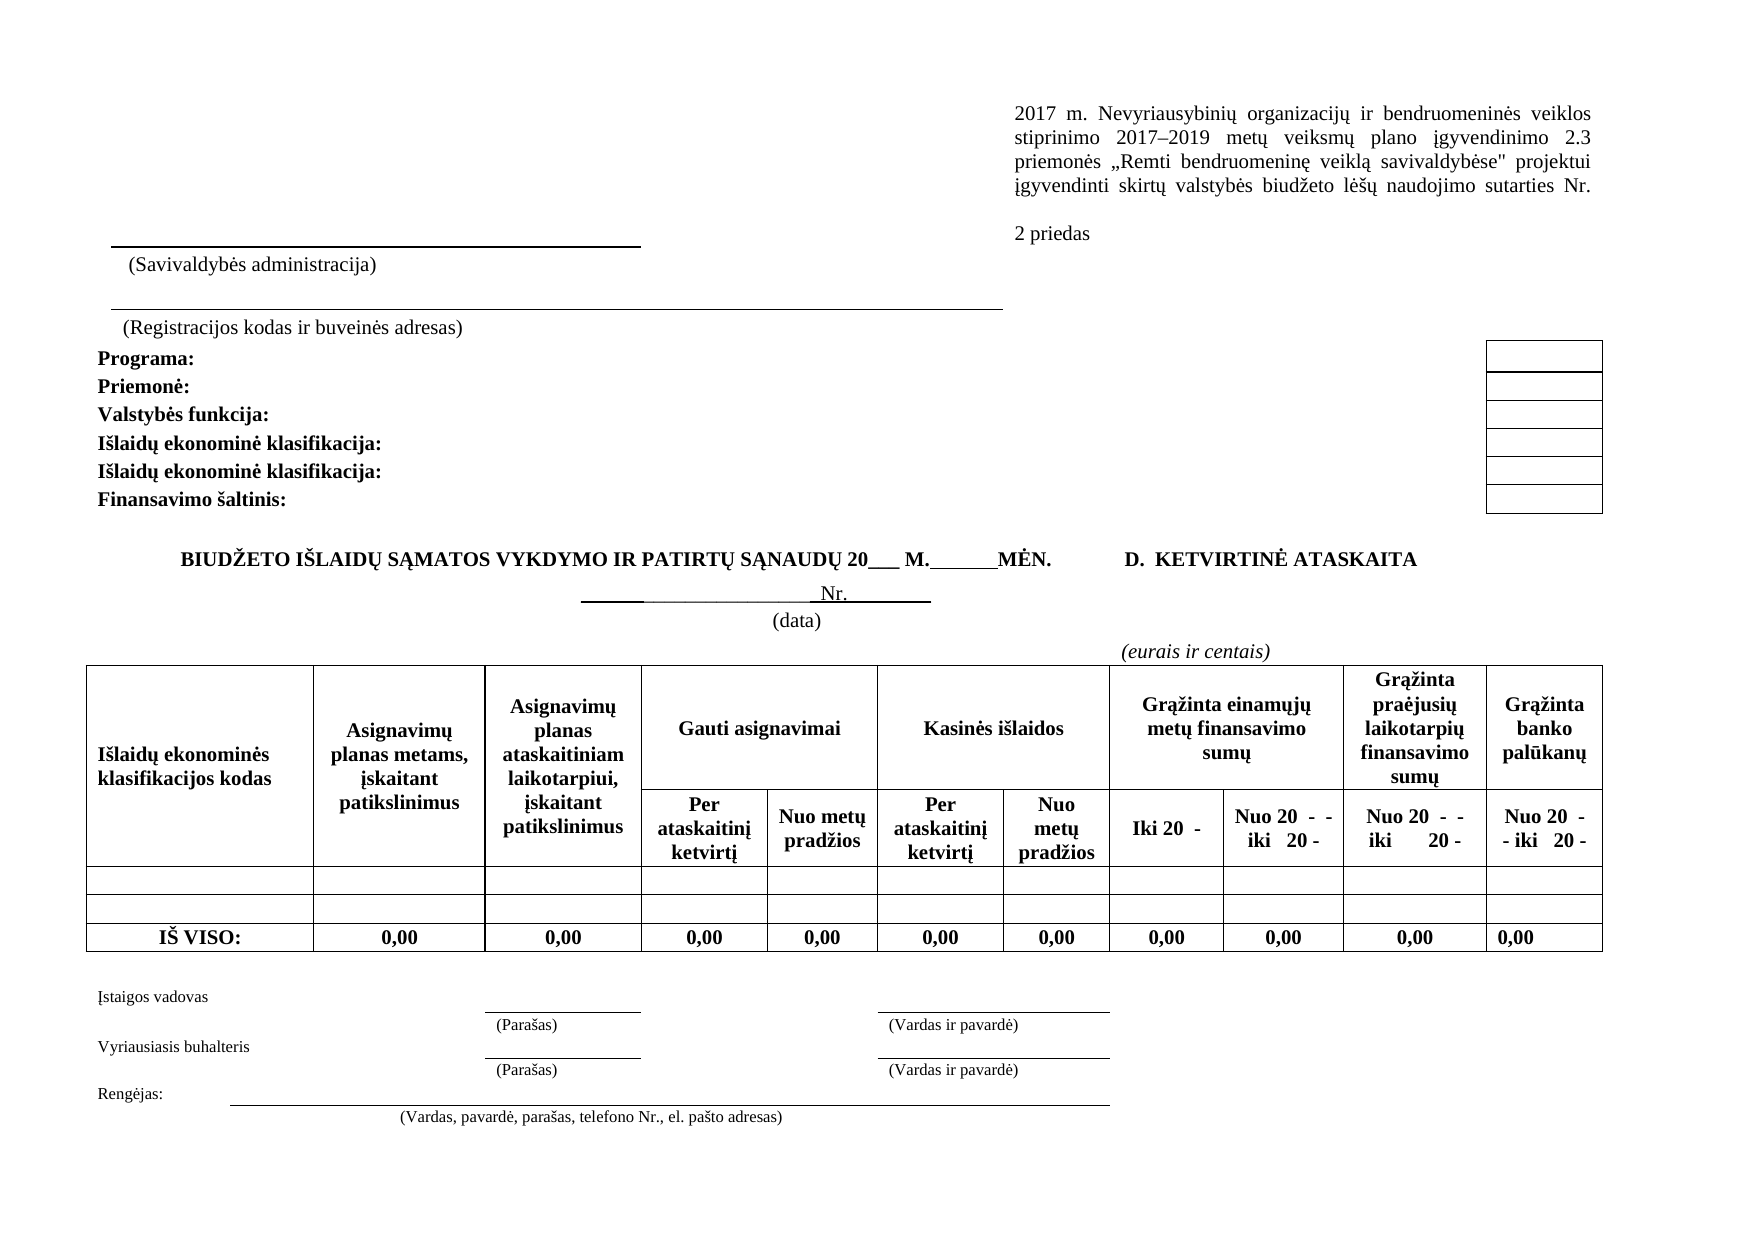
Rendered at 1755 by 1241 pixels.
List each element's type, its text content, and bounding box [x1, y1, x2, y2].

table_cell [230, 371, 767, 400]
table_cell [485, 1035, 641, 1057]
table_cell [1344, 340, 1486, 371]
table_cell [641, 1035, 767, 1057]
table_cell (data) [641, 606, 877, 638]
table_cell [641, 310, 767, 340]
table_cell [1486, 1012, 1603, 1035]
table_cell [314, 484, 485, 513]
table_cell [1110, 484, 1223, 513]
table_cell [642, 867, 767, 894]
table_cell [1486, 309, 1603, 340]
table_cell [135, 638, 158, 665]
table_cell [230, 638, 314, 665]
table_cell [1486, 278, 1603, 309]
table_cell [1486, 1105, 1603, 1128]
table_cell [159, 1012, 182, 1035]
table_cell [768, 895, 877, 923]
table_cell [230, 952, 314, 981]
table_cell [767, 513, 877, 544]
table_cell [1223, 371, 1344, 400]
table_cell [878, 606, 1003, 638]
table_cell [135, 952, 158, 981]
table_cell Grąžinta einamųjų metų finansavimo sumų [1110, 666, 1343, 789]
table_header [314, 99, 485, 246]
table_cell [86, 1058, 111, 1081]
table_cell [767, 428, 877, 456]
table_cell [1344, 952, 1486, 981]
table_cell [314, 400, 877, 428]
table_cell [767, 310, 877, 340]
table_cell [182, 638, 230, 665]
table_cell [486, 867, 641, 894]
table_cell [1344, 1081, 1486, 1105]
table_cell [135, 1012, 158, 1035]
table_cell [87, 867, 313, 894]
table_cell [314, 867, 484, 894]
table_cell [768, 867, 877, 894]
table_cell [1344, 1058, 1486, 1081]
table_cell [111, 513, 135, 544]
table_cell [878, 952, 1003, 981]
table_cell [1344, 371, 1486, 400]
table_cell [1486, 981, 1603, 1012]
table_cell [641, 1058, 767, 1081]
table_cell [1487, 401, 1602, 428]
table_cell [1110, 895, 1223, 923]
table_cell [182, 1105, 230, 1128]
table_cell [230, 606, 314, 638]
table_cell [314, 895, 484, 923]
table_cell [767, 371, 877, 400]
table_cell [1486, 638, 1603, 665]
table_cell [485, 952, 641, 981]
table_cell [111, 278, 1003, 309]
table_cell [878, 867, 1003, 894]
table_cell [642, 895, 767, 923]
table_cell [1110, 1035, 1223, 1057]
table_cell [86, 575, 111, 606]
table_cell [159, 952, 182, 981]
table_cell [767, 1081, 877, 1105]
table_header [111, 99, 135, 246]
table_cell 0,00 [878, 924, 1003, 951]
table_cell [1003, 246, 1110, 278]
table_cell [641, 513, 767, 544]
table_cell [1344, 575, 1486, 606]
table_cell [1344, 513, 1486, 544]
table_cell [878, 310, 1003, 340]
table_cell [1110, 428, 1223, 456]
table_cell [1486, 1081, 1603, 1105]
table_cell [182, 1058, 230, 1081]
table_cell Išlaidų ekonominė klasifikacija: [86, 456, 767, 484]
table_cell 0,00 [1344, 924, 1486, 951]
table_cell [1344, 428, 1486, 456]
table_cell [159, 606, 182, 638]
table_cell [1003, 456, 1110, 484]
table_cell [1003, 309, 1110, 340]
table_cell [878, 484, 1003, 513]
table_cell [1344, 309, 1486, 340]
table_cell 0,00 [1224, 924, 1343, 951]
table_cell Iki 20 - [1110, 790, 1223, 866]
table_cell [159, 513, 182, 544]
table_cell [230, 1081, 314, 1105]
table_cell [1110, 340, 1223, 371]
table_cell [1003, 278, 1110, 309]
table_cell 0,00 [768, 924, 877, 951]
table_cell [1487, 429, 1602, 456]
table_cell Nuo 20 - - iki 20 - [1344, 790, 1486, 866]
table_cell [1223, 278, 1344, 309]
table_cell [1223, 456, 1344, 484]
table_cell [111, 1105, 135, 1128]
table_cell [135, 1105, 158, 1128]
table_cell Rengėjas: [86, 1081, 230, 1105]
table_cell [1223, 952, 1344, 981]
table_cell Įstaigos vadovas [86, 981, 485, 1012]
table_cell [1344, 895, 1486, 923]
table_cell [767, 638, 877, 665]
table_cell [641, 1081, 767, 1105]
table_cell Gauti asignavimai [642, 666, 877, 789]
table_header [135, 99, 158, 246]
table_cell [1223, 309, 1344, 340]
table_cell [1223, 575, 1344, 606]
table_cell 0,00 [642, 924, 767, 951]
table_cell [1223, 484, 1344, 513]
table_cell Valstybės funkcija: [86, 400, 314, 428]
table_cell [486, 895, 641, 923]
table_cell [1344, 1105, 1486, 1128]
table_cell [1003, 952, 1110, 981]
table_cell [485, 606, 641, 638]
table_cell Asignavimų planas ataskaitiniam laikotarpiui, įskaitant patikslinimus [486, 666, 641, 866]
table_header [485, 99, 641, 246]
table_cell [878, 895, 1003, 923]
table_cell [1224, 867, 1343, 894]
table_cell [314, 1012, 485, 1035]
table_cell [1486, 1058, 1603, 1081]
table_cell [1223, 246, 1344, 278]
table_cell Vyriausiasis buhalteris [86, 1035, 314, 1057]
table_cell (Vardas, pavardė, parašas, telefono Nr., el. pašto adresas) [314, 1106, 1110, 1128]
table_cell [485, 638, 641, 665]
table_cell [1110, 309, 1223, 340]
table_cell (Vardas ir pavardė) [878, 1013, 1110, 1035]
table_cell [111, 606, 135, 638]
table_cell [878, 456, 1003, 484]
table_cell [1110, 606, 1223, 638]
table_cell [767, 1058, 877, 1081]
table_cell [1110, 456, 1223, 484]
table_header [159, 99, 182, 246]
table_cell 0,00 [314, 924, 484, 951]
table_cell [1004, 867, 1109, 894]
table_cell [1486, 575, 1603, 606]
table_cell [230, 1012, 314, 1035]
table_cell [641, 484, 767, 513]
table_cell [230, 1106, 314, 1128]
table_cell [1003, 340, 1110, 371]
table_cell BIUDŽETO IŠLAIDŲ SĄMATOS VYKDYMO IR PATIRTŲ SĄNAUDŲ 20___ M. MĖN. D. KETVIRTINĖ ATASKAITA [86, 544, 1603, 575]
table_cell Nuo 20 - - iki 20 - [1224, 790, 1343, 866]
table_cell 0,00 [486, 924, 641, 951]
table_cell [878, 371, 1003, 400]
table_cell [1110, 981, 1223, 1012]
table_cell (Parašas) [485, 1013, 641, 1035]
table_cell Grąžinta banko palūkanų [1487, 666, 1602, 789]
table_cell [1110, 371, 1223, 400]
table_cell [135, 575, 158, 606]
table_cell Grąžinta praėjusių laikotarpių finansavimo sumų [1344, 666, 1486, 789]
table_cell [1003, 484, 1110, 513]
table_cell [485, 513, 641, 544]
table_cell [1110, 513, 1223, 544]
table_cell [641, 638, 767, 665]
table_cell [1110, 246, 1223, 278]
table_cell [1003, 371, 1110, 400]
table_cell [1487, 485, 1602, 513]
table_cell [182, 513, 230, 544]
table_cell [1344, 278, 1486, 309]
table_cell [1486, 514, 1603, 544]
table_cell [1110, 867, 1223, 894]
table_cell [1110, 575, 1223, 606]
table_cell [314, 1035, 485, 1057]
table_cell [314, 638, 485, 665]
table_cell [182, 575, 230, 606]
table_cell [230, 513, 314, 544]
table_cell [159, 638, 182, 665]
table_cell 0,00 [1110, 924, 1223, 951]
table_cell [1110, 1058, 1223, 1081]
table_cell [878, 1081, 1003, 1105]
table_cell [1110, 400, 1223, 428]
table_cell [86, 513, 111, 544]
table_cell [1110, 1105, 1223, 1128]
table_cell [1003, 638, 1110, 665]
table_cell [1003, 428, 1110, 456]
table_cell Išlaidų ekonominės klasifikacijos kodas [87, 666, 313, 866]
table_cell [1223, 1081, 1344, 1105]
table_cell Nuo metų pradžios [1004, 790, 1109, 866]
table_cell [314, 1081, 485, 1105]
table_cell [1487, 341, 1602, 371]
table_cell [1223, 513, 1344, 544]
table_cell (Vardas ir pavardė) [878, 1059, 1110, 1081]
table_header [641, 99, 767, 246]
table_cell [1224, 895, 1343, 923]
table_cell Išlaidų ekonominė klasifikacija: [86, 428, 767, 456]
table_cell [159, 575, 182, 606]
table_cell [1344, 400, 1486, 428]
table_cell [1486, 606, 1603, 638]
table_cell [1223, 981, 1344, 1012]
table_cell [135, 1058, 158, 1081]
table_cell [314, 1058, 485, 1081]
table_cell [641, 1012, 767, 1035]
table_cell [86, 309, 111, 340]
table_cell [111, 952, 135, 981]
table_cell [1487, 895, 1602, 923]
table_cell 0,00 [1487, 924, 1602, 951]
table_cell [1223, 400, 1344, 428]
table_cell [878, 1035, 1110, 1057]
table_cell [641, 952, 767, 981]
table_cell [1223, 606, 1344, 638]
table_cell [1487, 373, 1602, 400]
table_cell [1486, 952, 1603, 981]
table_cell [767, 1035, 877, 1057]
table_cell [1223, 1035, 1344, 1057]
table_cell Nuo 20 - - iki 20 - [1487, 790, 1602, 866]
table_cell Asignavimų planas metams, įskaitant patikslinimus [314, 666, 484, 866]
table_cell [878, 428, 1003, 456]
table_cell (Savivaldybės administracija) [111, 248, 485, 278]
table_cell [159, 1105, 182, 1128]
table_cell [485, 1081, 641, 1105]
table_cell [111, 575, 135, 606]
table_cell [314, 606, 485, 638]
table_cell [86, 246, 111, 278]
table_cell (eurais ir centais) [1110, 638, 1344, 665]
table_cell Programa: [86, 340, 230, 371]
table_cell [1003, 1081, 1110, 1105]
table_cell [1223, 1012, 1344, 1035]
table_cell [86, 1012, 111, 1035]
table_cell [641, 246, 767, 278]
table_cell IŠ VISO: [87, 924, 313, 951]
table_cell [1344, 484, 1486, 513]
table_cell [767, 952, 877, 981]
table_cell [135, 513, 158, 544]
table_cell [86, 638, 111, 665]
table_cell [111, 1012, 135, 1035]
table_cell _______________________Nr.________ [314, 575, 1110, 606]
table_cell [485, 248, 641, 278]
table_header 2017 m. Nevyriausybinių organizacijų ir bendruomeninės veiklos stiprinimo 2017–2019 metų veiksmų plano įgyvendinimo 2.3 priemonės „Remti bendruomeninę veiklą savivaldybėse" projektui įgyvendinti skirtų valstybės biudžeto lėšų naudojimo sutarties Nr. 2 priedas [1003, 99, 1603, 246]
table_cell [878, 400, 1003, 428]
table_cell [485, 484, 641, 513]
table_cell (Registracijos kodas ir buveinės adresas) [111, 310, 641, 340]
table_cell [1003, 513, 1110, 544]
table_cell [1344, 456, 1486, 484]
table_cell [314, 952, 485, 981]
table_cell [1344, 867, 1486, 894]
table_header [767, 99, 877, 246]
table_cell [1110, 1081, 1223, 1105]
table_cell [878, 246, 1003, 278]
table_cell [1223, 340, 1344, 371]
table_cell [182, 952, 230, 981]
table_cell (Parašas) [485, 1059, 641, 1081]
table_cell [641, 981, 767, 1012]
table_cell [230, 1058, 314, 1081]
table_cell Per ataskaitinį ketvirtį [878, 790, 1003, 866]
table_cell [767, 484, 877, 513]
table_cell [485, 981, 641, 1012]
table_cell [1344, 246, 1486, 278]
table_cell [1487, 457, 1602, 484]
table_cell Priemonė: [86, 371, 230, 400]
table_cell [767, 246, 877, 278]
table_cell [86, 278, 111, 309]
table_cell [878, 638, 1003, 665]
table_header [182, 99, 230, 246]
table_cell [878, 981, 1110, 1012]
table_header [86, 99, 111, 246]
table_cell [1003, 606, 1110, 638]
table_cell [1344, 606, 1486, 638]
table_cell [1487, 867, 1602, 894]
table_cell [1344, 638, 1486, 665]
table_cell Finansavimo šaltinis: [86, 484, 314, 513]
table_cell [1344, 981, 1486, 1012]
table_cell Per ataskaitinį ketvirtį [642, 790, 767, 866]
table_cell [1344, 1012, 1486, 1035]
table_cell [1486, 1035, 1603, 1057]
table_cell [767, 1012, 877, 1035]
table_cell [878, 340, 1003, 371]
table_cell [1004, 895, 1109, 923]
table_cell [878, 513, 1003, 544]
table_cell [87, 895, 313, 923]
table_cell [86, 1105, 111, 1128]
table_cell [230, 340, 877, 371]
table_cell [1110, 1012, 1223, 1035]
table_cell [767, 981, 877, 1012]
table_cell [1223, 1105, 1344, 1128]
table_cell [135, 606, 158, 638]
table_cell Kasinės išlaidos [878, 666, 1109, 789]
table_cell [111, 1058, 135, 1081]
table_header [230, 99, 314, 246]
table_cell [182, 606, 230, 638]
table_cell [230, 575, 314, 606]
table_cell [1003, 400, 1110, 428]
table_cell [1223, 1058, 1344, 1081]
table_cell [86, 606, 111, 638]
table_cell [1344, 1035, 1486, 1057]
table_cell 0,00 [1004, 924, 1109, 951]
table_cell [182, 1012, 230, 1035]
table_cell [86, 952, 111, 981]
table_cell [1110, 952, 1223, 981]
table_cell [159, 1058, 182, 1081]
table_cell [111, 638, 135, 665]
table_cell [314, 513, 485, 544]
table_cell [1486, 246, 1603, 278]
table_cell [1223, 428, 1344, 456]
table_cell Nuo metų pradžios [768, 790, 877, 866]
table_cell [1110, 278, 1223, 309]
table_cell [767, 456, 877, 484]
table_header [878, 99, 1003, 246]
